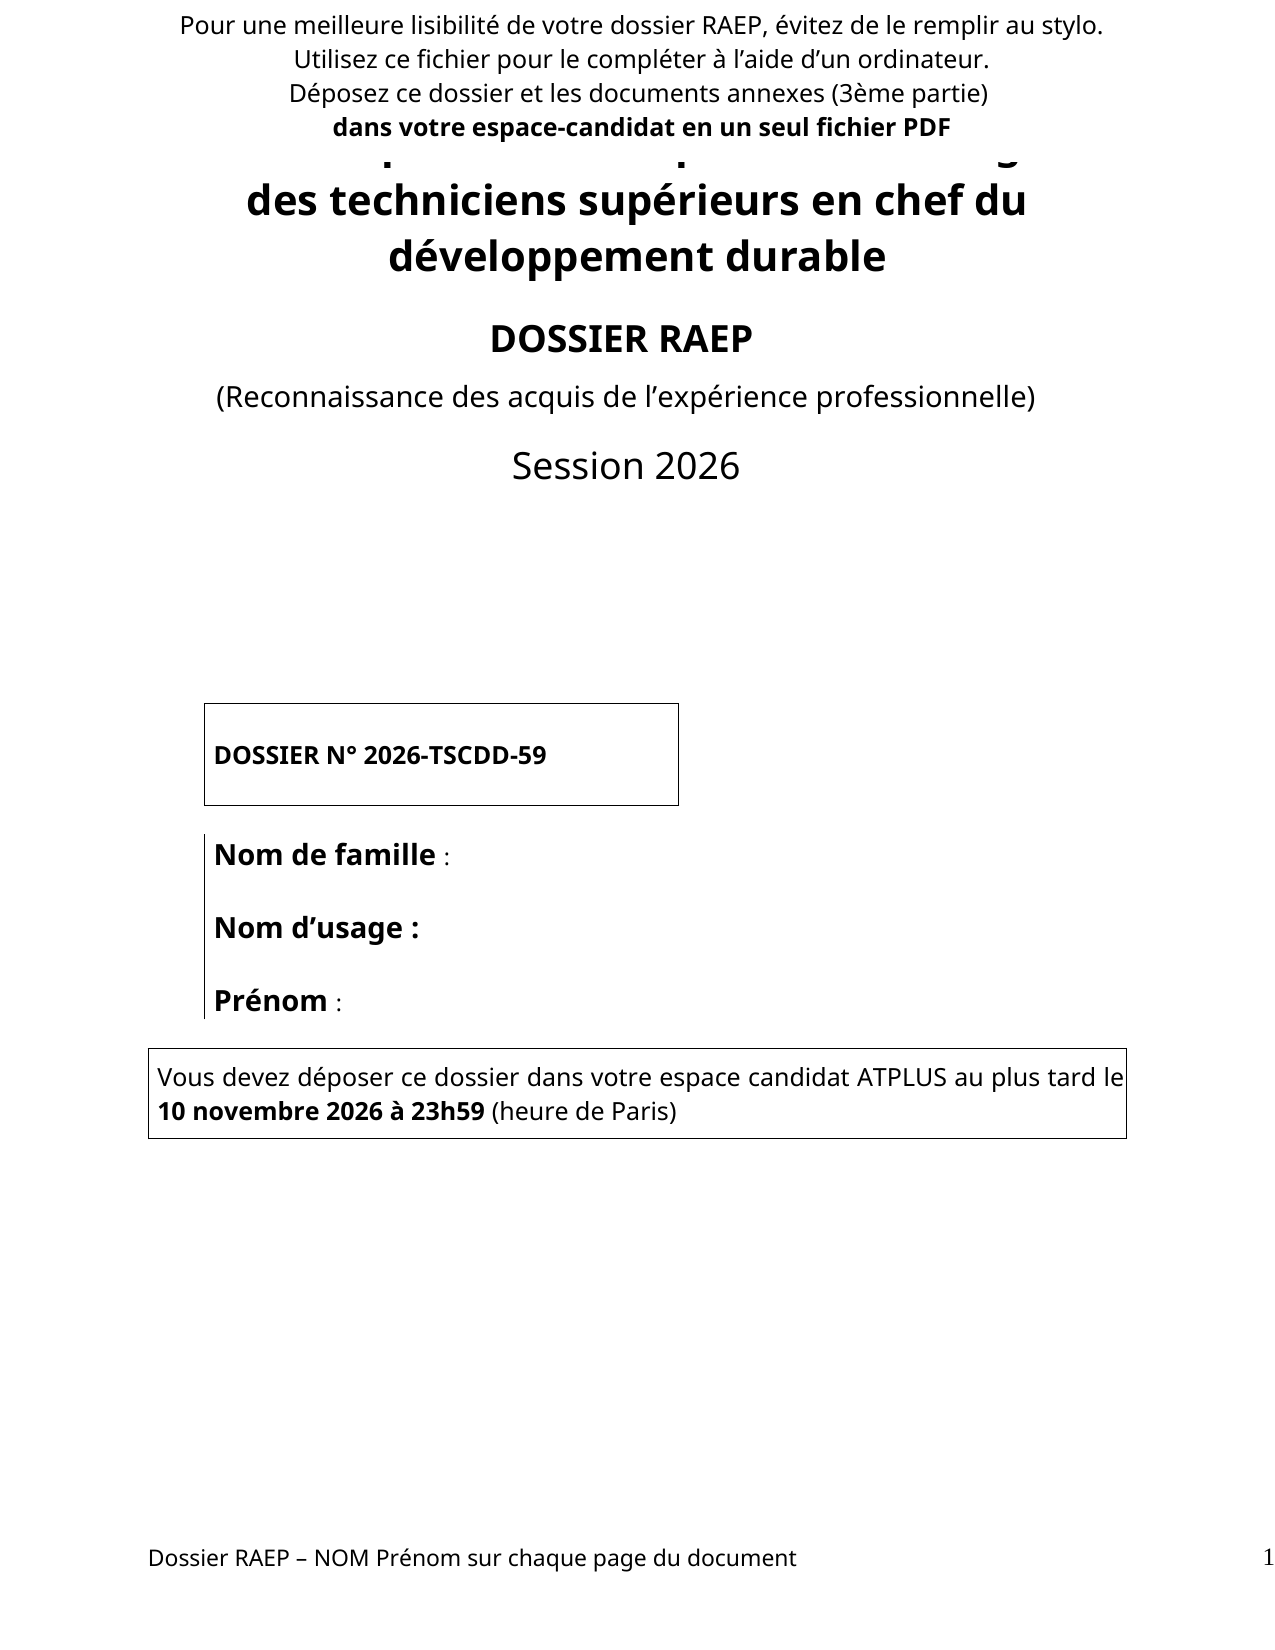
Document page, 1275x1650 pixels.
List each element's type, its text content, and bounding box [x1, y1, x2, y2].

table_cell [1144, 439, 1275, 515]
table_cell Session 2026 [99, 439, 1144, 515]
text Déposez ce dossier et les documents annexes (3ème partie) [118, 76, 1166, 110]
text Vous devez déposer ce dossier dans votre espace candidat ATPLUS au plus tard le 10 novembre 2026 à 23h59 (heure de Paris) [149, 1056, 1126, 1128]
text Nom de famille : [205, 834, 1127, 874]
text Pour une meilleure lisibilité de votre dossier RAEP, évitez de le remplir au stylo. [118, 8, 1166, 42]
text Dossier de candidature [103, 0, 1181, 162]
text Prénom : [205, 980, 1127, 1019]
text DOSSIER N° 2026-TSCDD-59 [205, 734, 678, 771]
table_header DOSSIER RAEP (Reconnaissance des acquis de l’expérience professionnelle) [99, 312, 1144, 439]
text dans votre espace-candidat en un seul fichier PDF [118, 110, 1166, 144]
table_header RECONNAISSANCE DES ACQUIS DE L’EXPÉRIENCE PROFESSIONNELLE [1144, 312, 1275, 439]
text Utilisez ce fichier pour le compléter à l’aide d’un ordinateur. [118, 42, 1166, 76]
text Nom d’usage : [205, 907, 1127, 947]
text Concours professionnel pour l'accès au grade des techniciens supérieurs en chef du développement durable [148, 162, 1127, 284]
